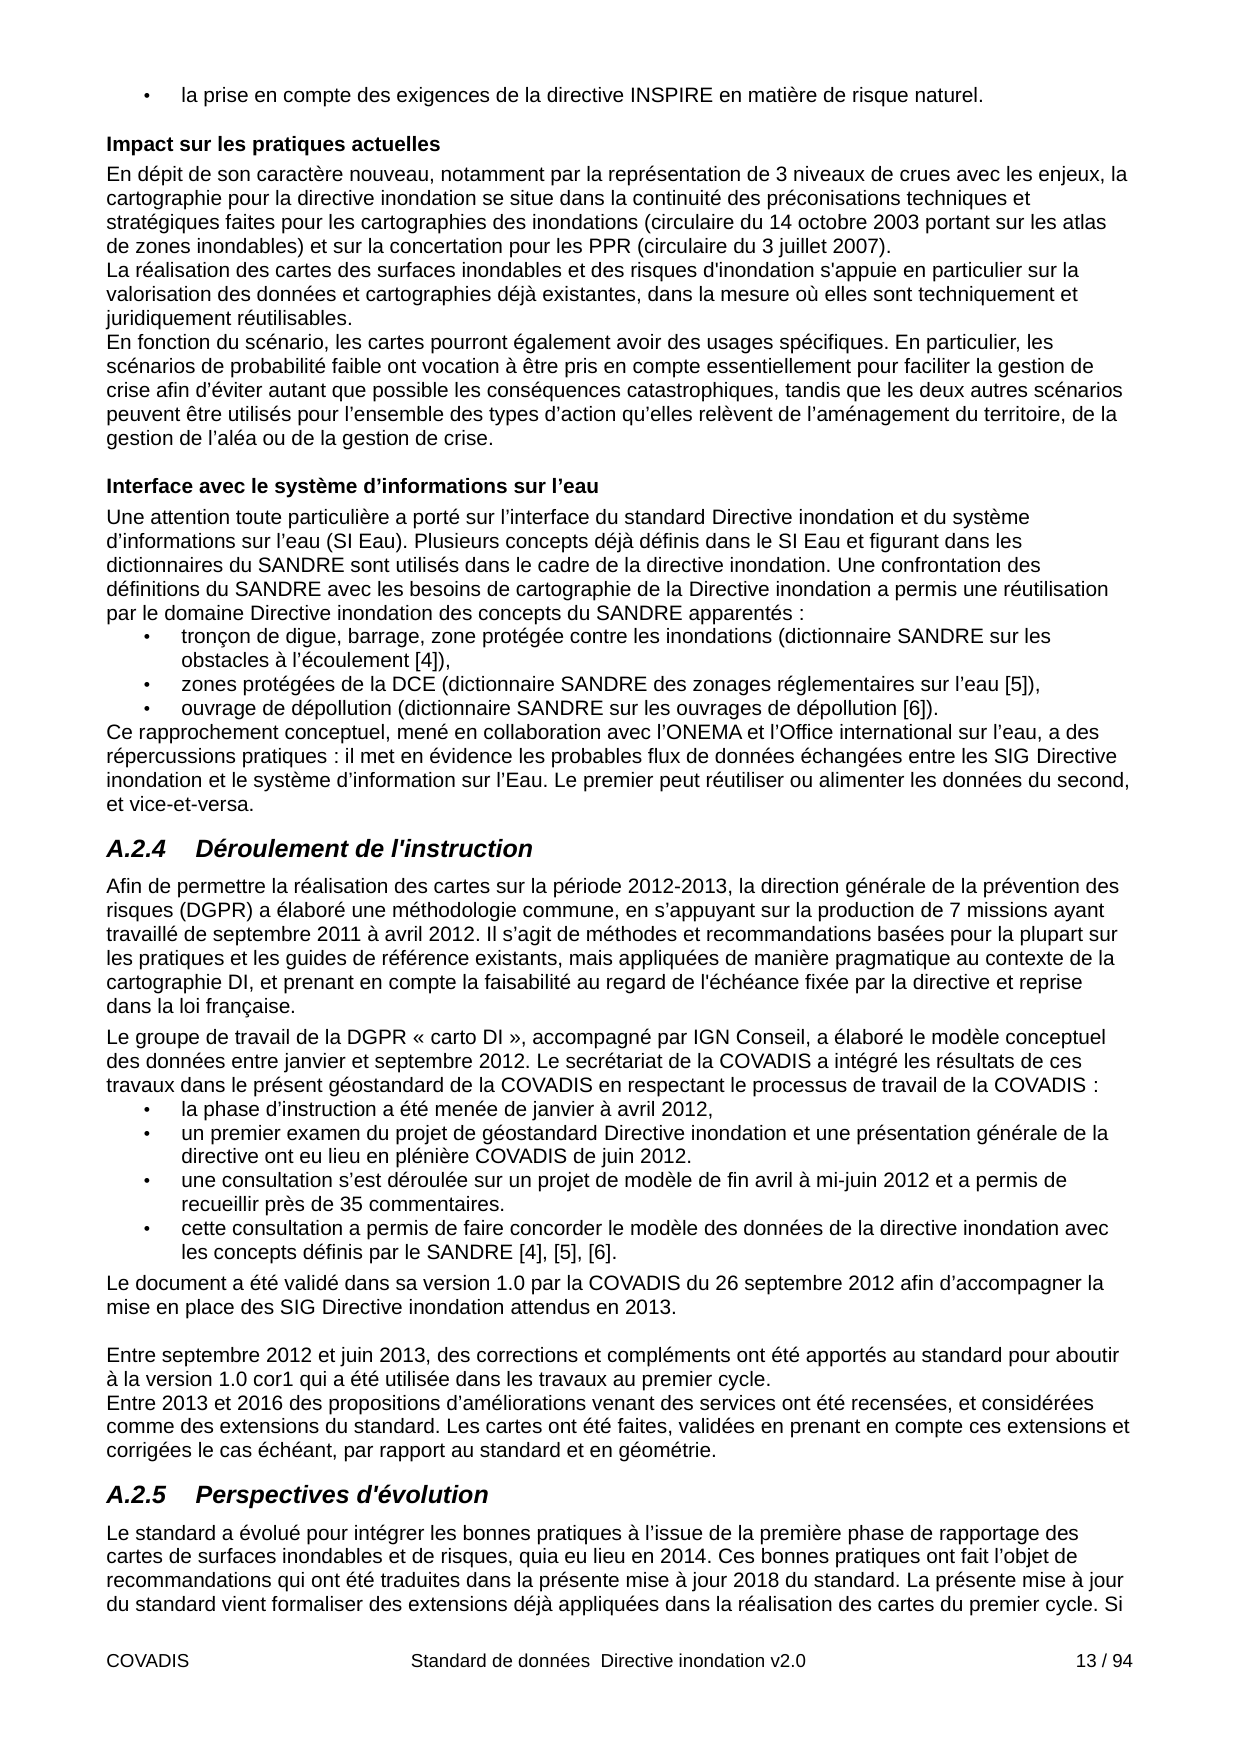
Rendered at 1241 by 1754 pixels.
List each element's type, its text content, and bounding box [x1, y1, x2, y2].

text Ce rapprochement conceptuel, mené en collaboration avec l’ONEMA et l’Office international sur l’eau, a des répercussions pratiques : il met en évidence les probables flux de données échangées entre les SIG Directive inondation et le système d’information sur l’Eau. Le premier peut réutiliser ou alimenter les données du second, et vice-et-versa. [106, 720, 1134, 816]
text Le groupe de travail de la DGPR « carto DI », accompagné par IGN Conseil, a élaboré le modèle conceptuel des données entre janvier et septembre 2012. Le secrétariat de la COVADIS a intégré les résultats de ces travaux dans le présent géostandard de la COVADIS en respectant le processus de travail de la COVADIS : [106, 1024, 1134, 1096]
subtitle Interface avec le système d’informations sur l’eau [106, 474, 1134, 498]
text Le standard a évolué pour intégrer les bonnes pratiques à l’issue de la première phase de rapportage des cartes de surfaces inondables et de risques, quia eu lieu en 2014. Ces bonnes pratiques ont fait l’objet de recommandations qui ont été traduites dans la présente mise à jour 2018 du standard. La présente mise à jour du standard vient formaliser des extensions déjà appliquées dans la réalisation des cartes du premier cycle. Si [106, 1520, 1134, 1616]
text Entre 2013 et 2016 des propositions d’améliorations venant des services ont été recensées, et considérées comme des extensions du standard. Les cartes ont été faites, validées en prenant en compte ces extensions et corrigées le cas échéant, par rapport au standard et en géométrie. [106, 1390, 1134, 1462]
text Le document a été validé dans sa version 1.0 par la COVADIS du 26 septembre 2012 afin d’accompagner la mise en place des SIG Directive inondation attendus en 2013. [106, 1271, 1134, 1318]
subtitle Déroulement de l'instruction [106, 834, 1134, 862]
subtitle Impact sur les pratiques actuelles [106, 131, 1134, 155]
list cette consultation a permis de faire concorder le modèle des données de la directive inondation avec les concepts définis par le SANDRE [4], [5], [6]. [144, 1216, 1134, 1264]
text La réalisation des cartes des surfaces inondables et des risques d'inondation s'appuie en particulier sur la valorisation des données et cartographies déjà existantes, dans la mesure où elles sont techniquement et juridiquement réutilisables. [106, 258, 1134, 329]
list une consultation s’est déroulée sur un projet de modèle de fin avril à mi-juin 2012 et a permis de recueillir près de 35 commentaires. [144, 1168, 1134, 1216]
text Une attention toute particulière a porté sur l’interface du standard Directive inondation et du système d’informations sur l’eau (SI Eau). Plusieurs concepts déjà définis dans le SI Eau et figurant dans les dictionnaires du SANDRE sont utilisés dans le cadre de la directive inondation. Une confrontation des définitions du SANDRE avec les besoins de cartographie de la Directive inondation a permis une réutilisation par le domaine Directive inondation des concepts du SANDRE apparentés : [106, 504, 1134, 624]
text Afin de permettre la réalisation des cartes sur la période 2012-2013, la direction générale de la prévention des risques (DGPR) a élaboré une méthodologie commune, en s’appuyant sur la production de 7 missions ayant travaillé de septembre 2011 à avril 2012. Il s’agit de méthodes et recommandations basées pour la plupart sur les pratiques et les guides de référence existants, mais appliquées de manière pragmatique au contexte de la cartographie DI, et prenant en compte la faisabilité au regard de l'échéance fixée par la directive et reprise dans la loi française. [106, 874, 1134, 1018]
list la phase d’instruction a été menée de janvier à avril 2012, [144, 1096, 1134, 1120]
list tronçon de digue, barrage, zone protégée contre les inondations (dictionnaire SANDRE sur les obstacles à l’écoulement [4]), [144, 624, 1134, 672]
list zones protégées de la DCE (dictionnaire SANDRE des zonages réglementaires sur l’eau [5]), [144, 672, 1134, 696]
text En fonction du scénario, les cartes pourront également avoir des usages spécifiques. En particulier, les scénarios de probabilité faible ont vocation à être pris en compte essentiellement pour faciliter la gestion de crise afin d’éviter autant que possible les conséquences catastrophiques, tandis que les deux autres scénarios peuvent être utilisés pour l’ensemble des types d’action qu’elles relèvent de l’aménagement du territoire, de la gestion de l’aléa ou de la gestion de crise. [106, 329, 1134, 449]
text Entre septembre 2012 et juin 2013, des corrections et compléments ont été apportés au standard pour aboutir à la version 1.0 cor1 qui a été utilisée dans les travaux au premier cycle. [106, 1342, 1134, 1390]
list la prise en compte des exigences de la directive INSPIRE en matière de risque naturel. [144, 83, 1134, 107]
list un premier examen du projet de géostandard Directive inondation et une présentation générale de la directive ont eu lieu en plénière COVADIS de juin 2012. [144, 1120, 1134, 1168]
subtitle Perspectives d'évolution [106, 1480, 1134, 1509]
text En dépit de son caractère nouveau, notamment par la représentation de 3 niveaux de crues avec les enjeux, la cartographie pour la directive inondation se situe dans la continuité des préconisations techniques et stratégiques faites pour les cartographies des inondations (circulaire du 14 octobre 2003 portant sur les atlas de zones inondables) et sur la concertation pour les PPR (circulaire du 3 juillet 2007). [106, 162, 1134, 258]
list ouvrage de dépollution (dictionnaire SANDRE sur les ouvrages de dépollution [6]). [144, 696, 1134, 720]
